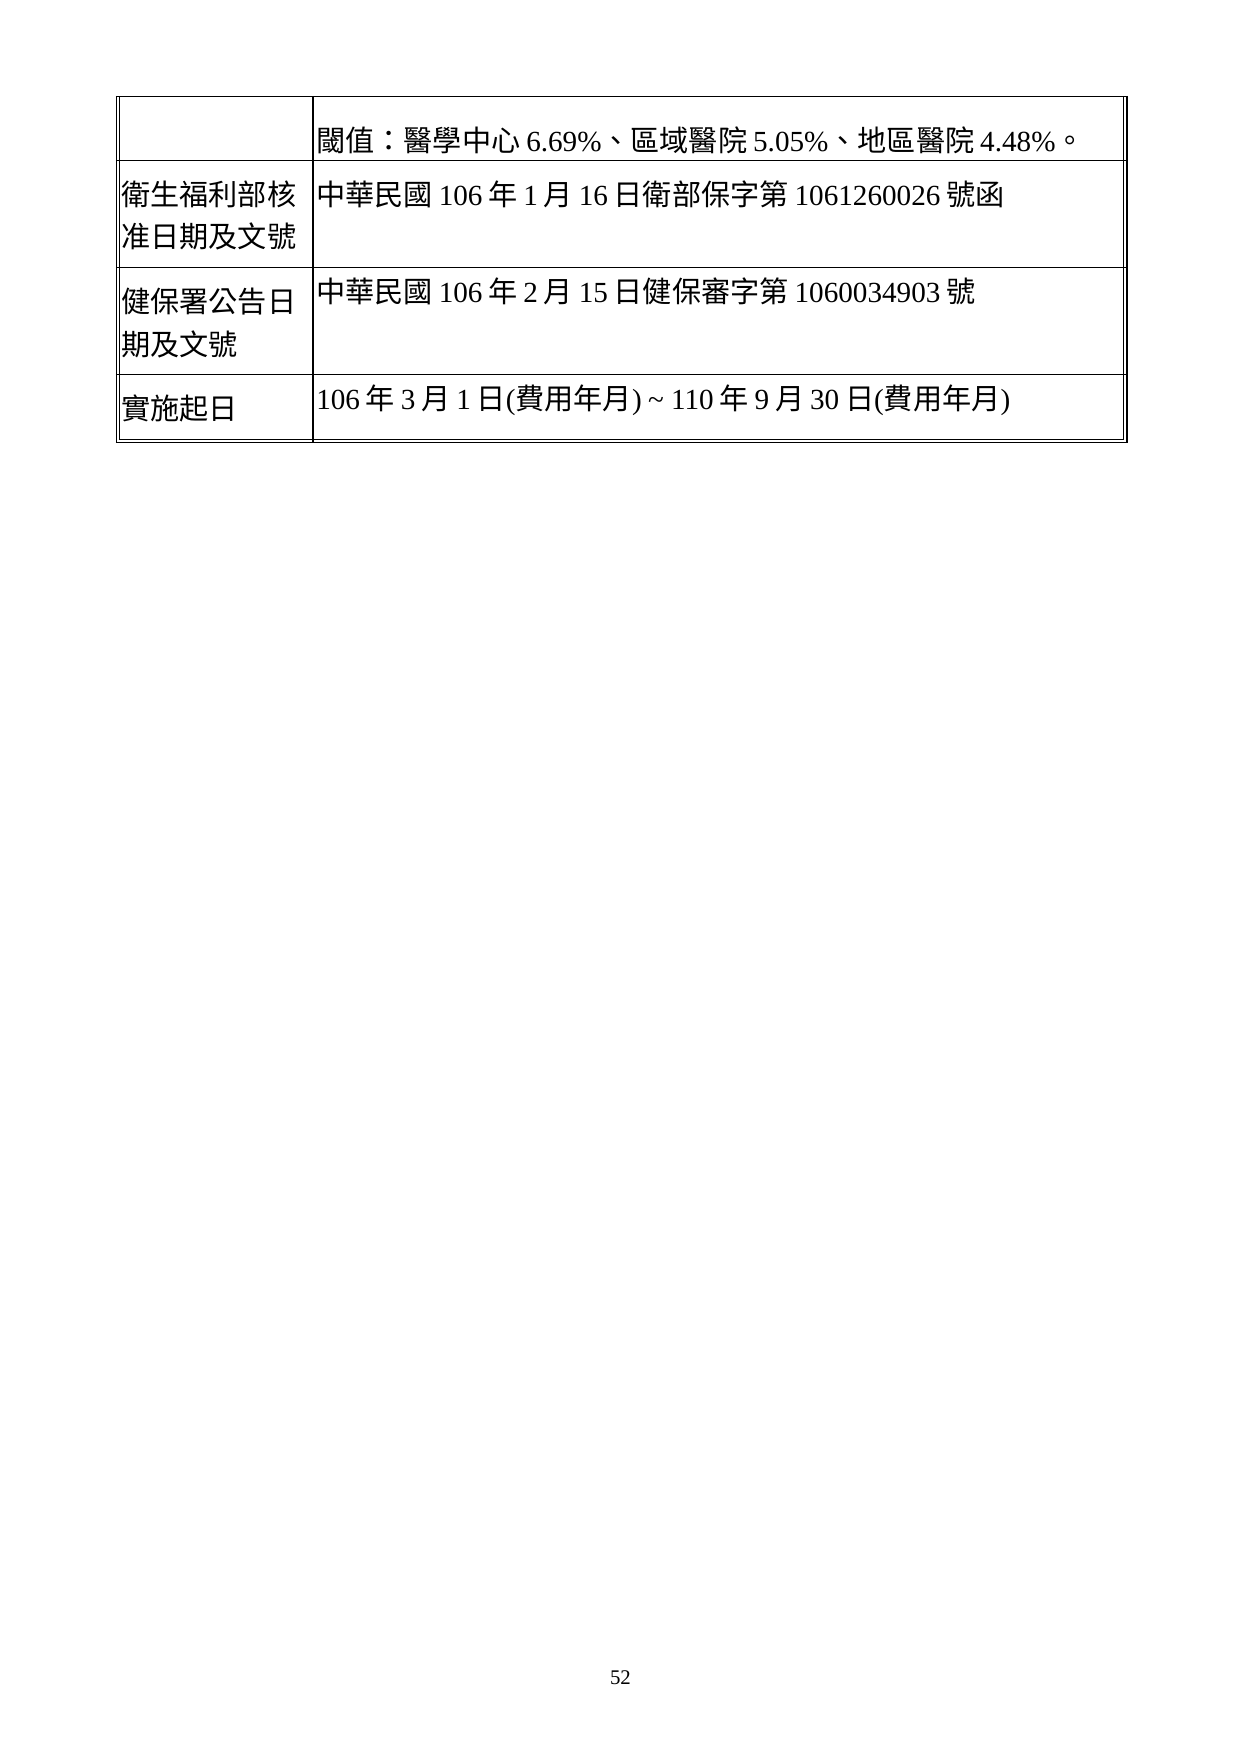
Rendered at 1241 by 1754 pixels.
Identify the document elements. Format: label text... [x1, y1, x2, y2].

table_cell 閾值：醫學中心6.69%、區域醫院5.05%、地區醫院4.48%。 [314, 97, 1123, 160]
table_cell 實施起日 [120, 375, 312, 438]
table_cell [120, 97, 312, 160]
table_cell 中華民國106年2月15日健保審字第1060034903號 [314, 268, 1123, 374]
table_cell 健保署公告日期及文號 [120, 268, 312, 374]
table_cell 106年3月1日(費用年月) ~ 110年9月30日(費用年月) [314, 375, 1123, 438]
table_cell 中華民國106年1月16日衛部保字第1061260026號函 [314, 161, 1123, 267]
table_cell 衛生福利部核准日期及文號 [120, 161, 312, 267]
